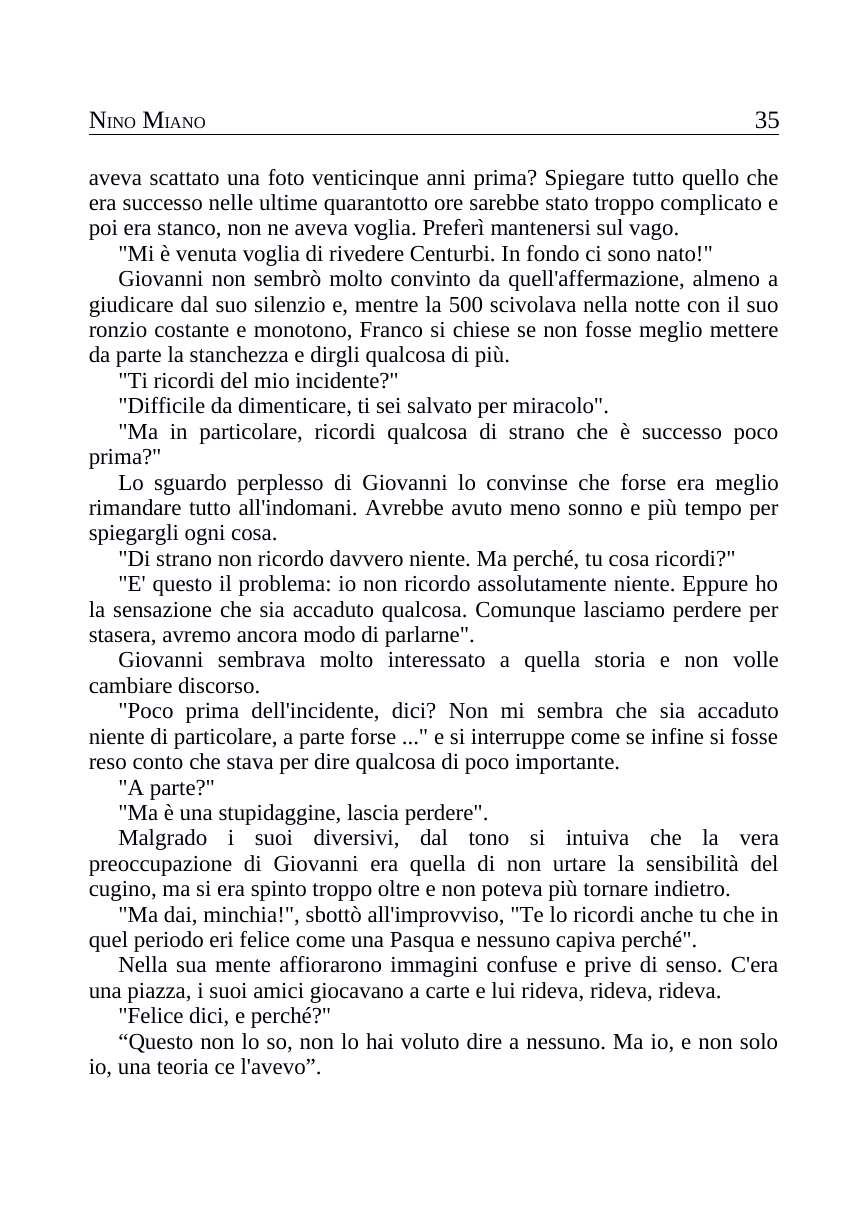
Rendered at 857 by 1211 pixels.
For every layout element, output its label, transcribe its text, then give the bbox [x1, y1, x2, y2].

text "E' questo il problema: io non ricordo assolutamente niente. Eppure ho la sensazione che sia accaduto qualcosa. Comunque lasciamo perdere per stasera, avremo ancora modo di parlarne". [88, 571, 779, 647]
text "Poco prima dell'incidente, dici? Non mi sembra che sia accaduto niente di particolare, a parte forse ..." e si interruppe come se infine si fosse reso conto che stava per dire qualcosa di poco importante. [88, 698, 779, 774]
text Nella sua mente affiorarono immagini confuse e prive di senso. C'era una piazza, i suoi amici giocavano a carte e lui rideva, rideva, rideva. [88, 952, 779, 1003]
text "Ti ricordi del mio incidente?" [88, 368, 779, 393]
text "Ma è una stupidaggine, lascia perdere". [88, 800, 779, 825]
text Giovanni sembrava molto interessato a quella storia e non volle cambiare discorso. [88, 647, 779, 698]
text "Felice dici, e perché?" [88, 1003, 779, 1029]
text aveva scattato una foto venticinque anni prima? Spiegare tutto quello che era successo nelle ultime quarantotto ore sarebbe stato troppo complicato e poi era stanco, non ne aveva voglia. Preferì mantenersi sul vago. [88, 164, 779, 241]
text “Questo non lo so, non lo hai voluto dire a nessuno. Ma io, e non solo io, una teoria ce l'avevo”. [88, 1029, 779, 1079]
text "Di strano non ricordo davvero niente. Ma perché, tu cosa ricordi?" [88, 546, 779, 571]
text "Difficile da dimenticare, ti sei salvato per miracolo". [88, 393, 779, 419]
text Giovanni non sembrò molto convinto da quell'affermazione, almeno a giudicare dal suo silenzio e, mentre la 500 scivolava nella notte con il suo ronzio costante e monotono, Franco si chiese se non fosse meglio mettere da parte la stanchezza e dirgli qualcosa di più. [88, 266, 779, 368]
text Lo sguardo perplesso di Giovanni lo convinse che forse era meglio rimandare tutto all'indomani. Avrebbe avuto meno sonno e più tempo per spiegargli ogni cosa. [88, 469, 779, 546]
text Malgrado i suoi diversivi, dal tono si intuiva che la vera preoccupazione di Giovanni era quella di non urtare la sensibilità del cugino, ma si era spinto troppo oltre e non poteva più tornare indietro. [88, 825, 779, 902]
text "Ma in particolare, ricordi qualcosa di strano che è successo poco prima?" [88, 419, 779, 469]
text "Mi è venuta voglia di rivedere Centurbi. In fondo ci sono nato!" [88, 241, 779, 266]
text "Ma dai, minchia!", sbottò all'improvviso, "Te lo ricordi anche tu che in quel periodo eri felice come una Pasqua e nessuno capiva perché". [88, 902, 779, 952]
text "A parte?" [88, 774, 779, 800]
